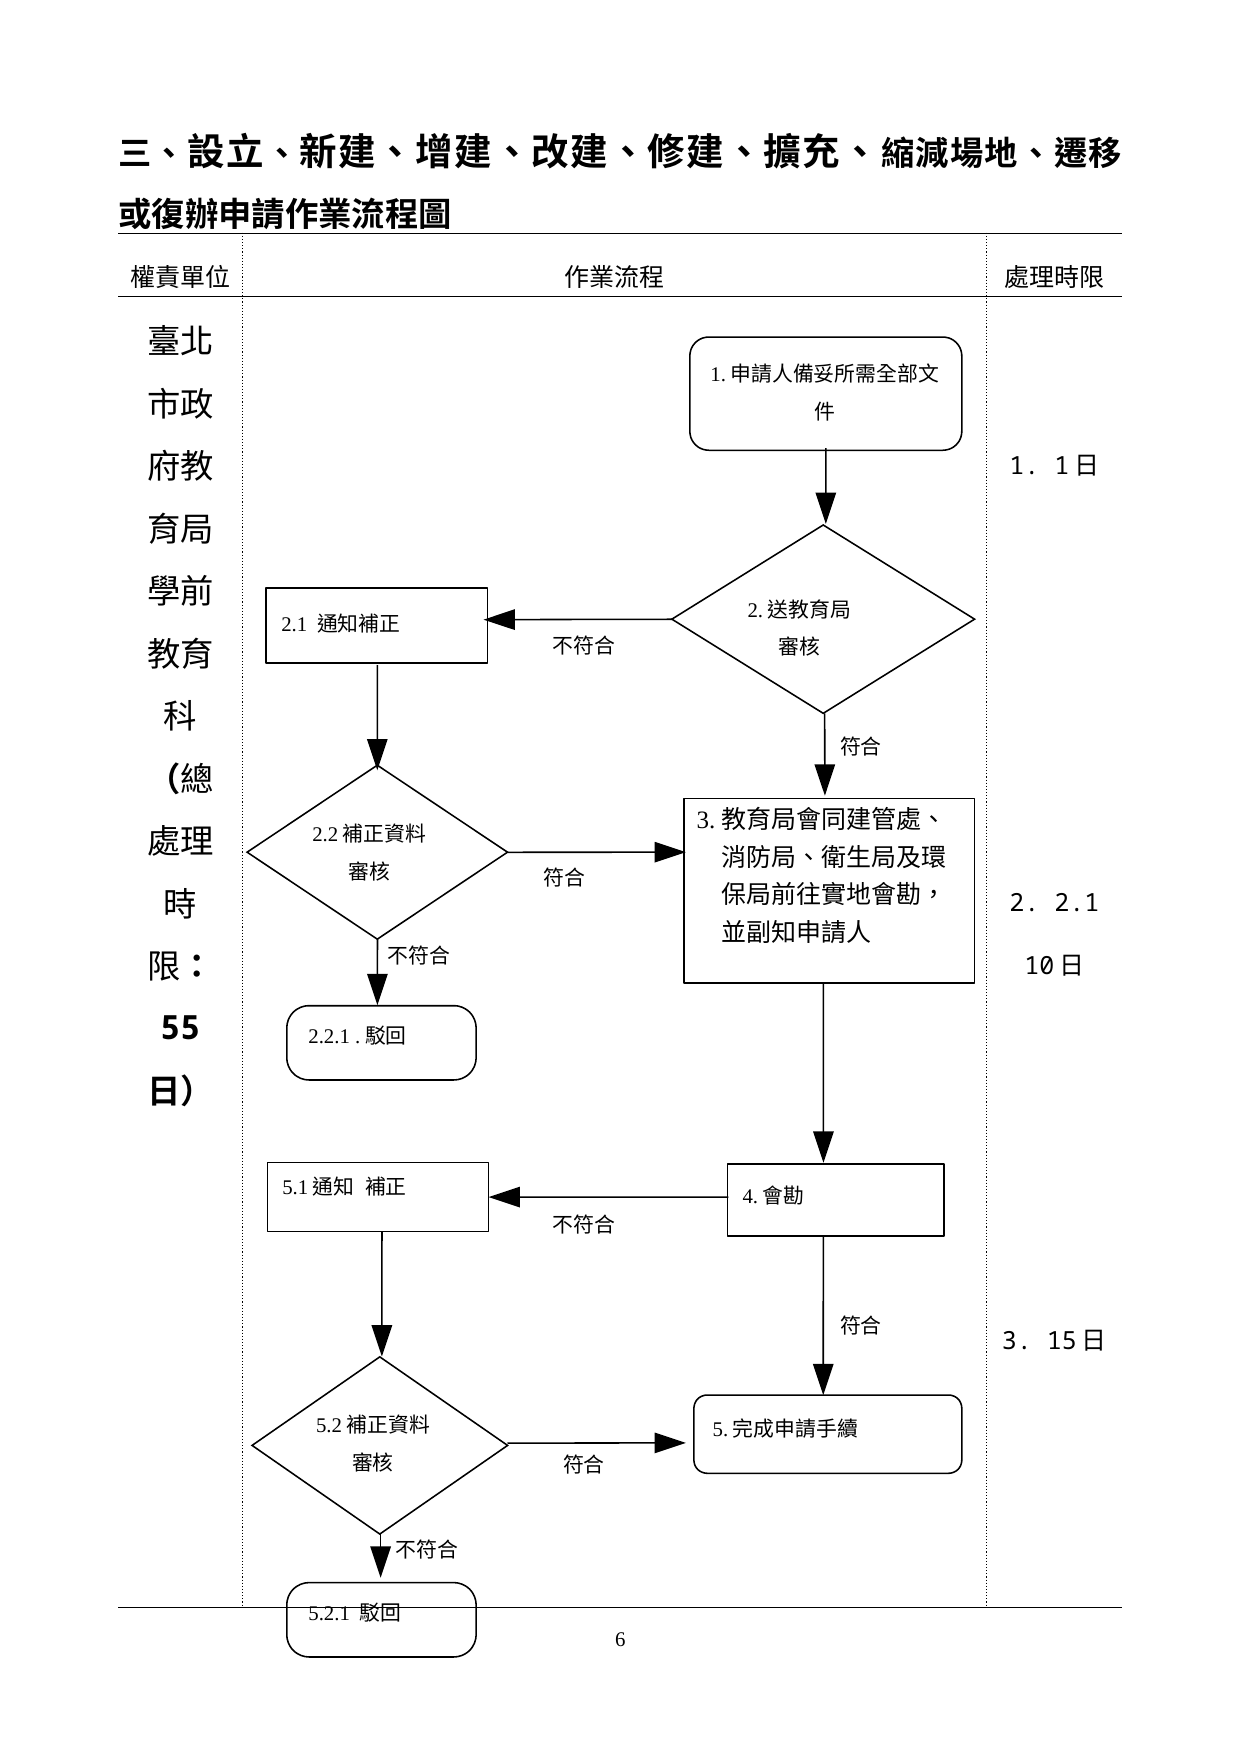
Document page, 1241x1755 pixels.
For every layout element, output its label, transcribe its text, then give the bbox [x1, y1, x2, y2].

text 三、設立、新建、增建、改建、修建、擴充、縮減場地、遷移或復辦申請作業流程圖 [118, 108, 1122, 233]
table_header 權責單位 [118, 234, 242, 296]
table_cell 1. 1日 2. 2.1 10日 3. 15日 [986, 297, 1122, 1607]
table_cell 臺北市政府教育局學前教育科（總處理時限：55日） [118, 297, 242, 1607]
table_header 作業流程 [242, 234, 986, 296]
table_cell [242, 297, 986, 1607]
table_header 處理時限 [986, 234, 1122, 296]
